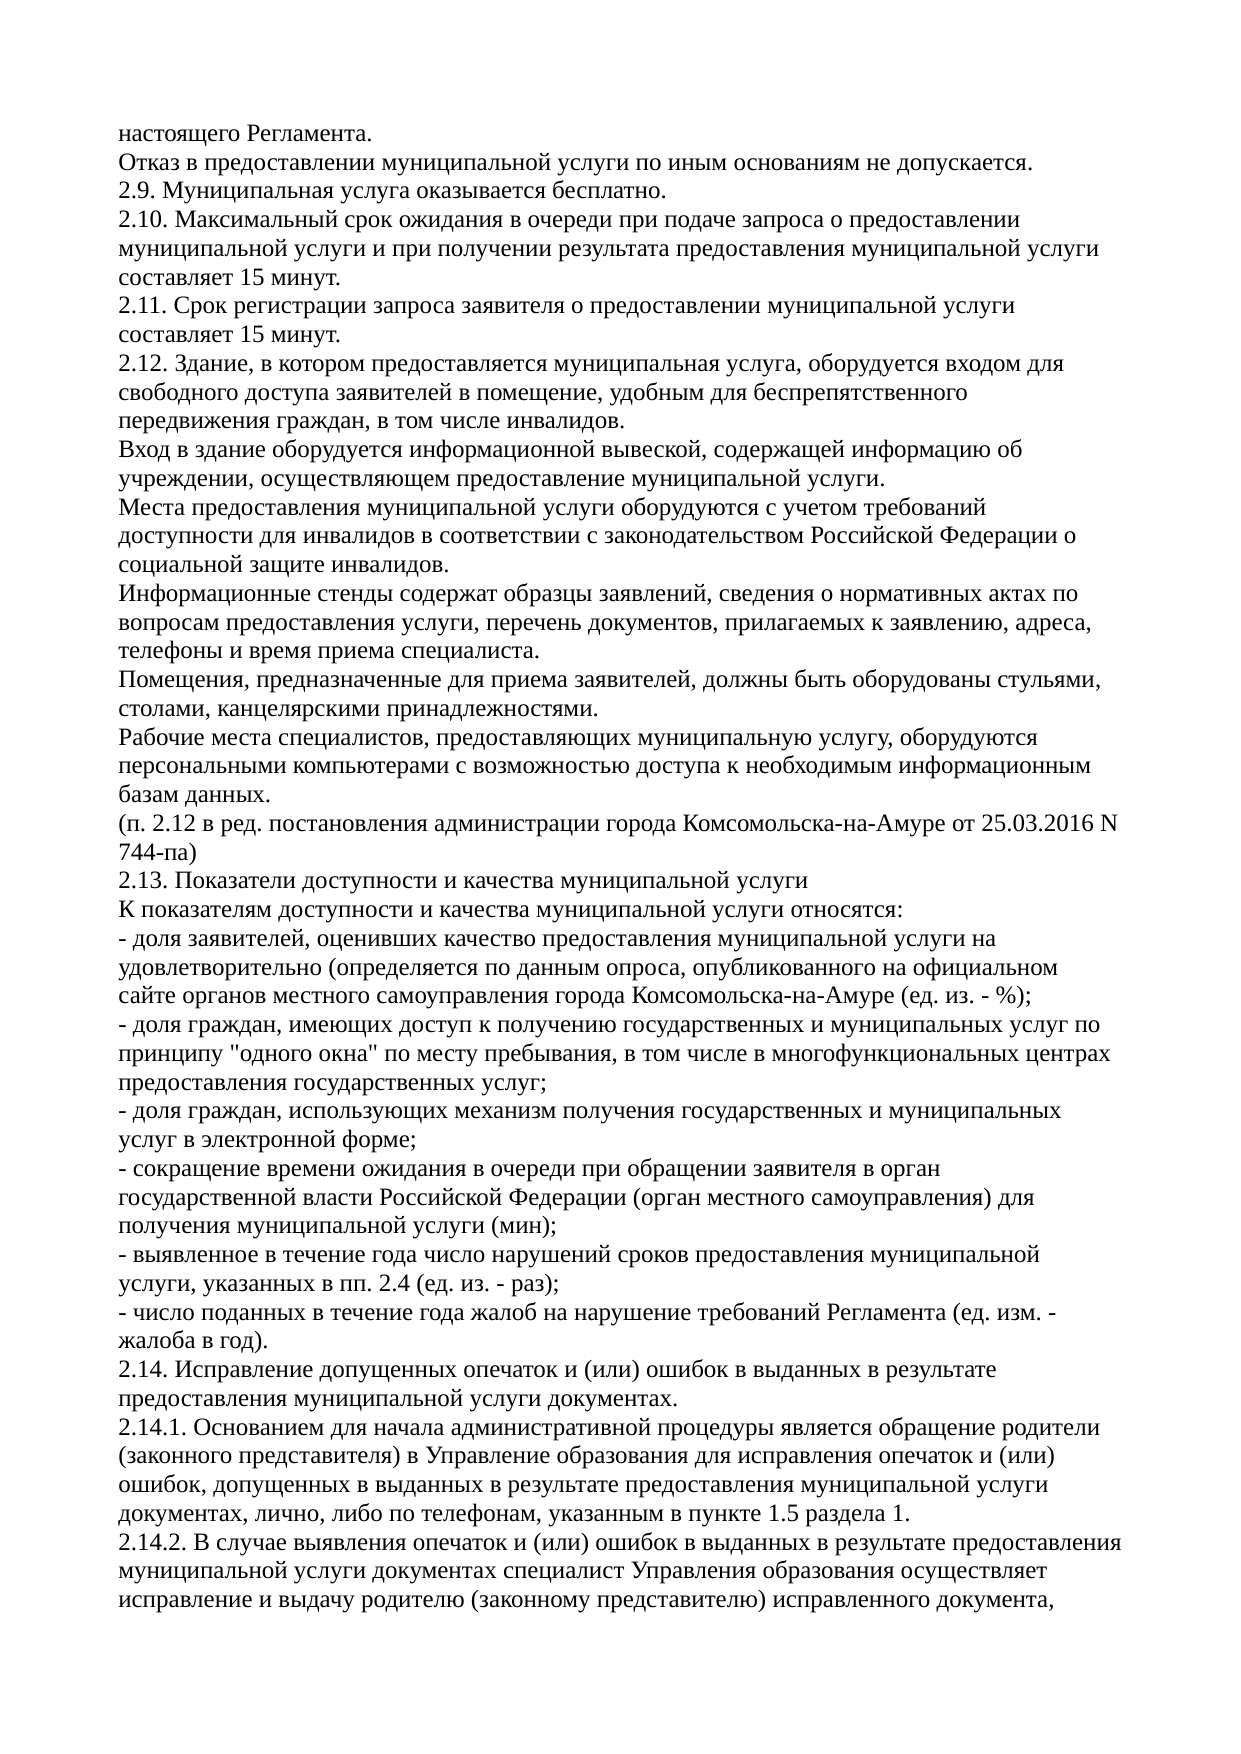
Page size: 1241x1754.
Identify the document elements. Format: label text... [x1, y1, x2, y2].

text Вход в здание оборудуется информационной вывеской, содержащей информацию об учреждении, осуществляющем предоставление муниципальной услуги. [118, 434, 1122, 492]
text (п. 2.12 в ред. постановления администрации города Комсомольска-на-Амуре от 25.03.2016 N 744-па) [118, 808, 1122, 866]
text 2.13. Показатели доступности и качества муниципальной услуги [118, 866, 1122, 894]
text 2.14.1. Основанием для начала административной процедуры является обращение родители (законного представителя) в Управление образования для исправления опечаток и (или) ошибок, допущенных в выданных в результате предоставления муниципальной услуги документах, лично, либо по телефонам, указанным в пункте 1.5 раздела 1. [118, 1412, 1122, 1527]
text 2.11. Срок регистрации запроса заявителя о предоставлении муниципальной услуги составляет 15 минут. [118, 291, 1122, 348]
text - доля граждан, имеющих доступ к получению государственных и муниципальных услуг по принципу "одного окна" по месту пребывания, в том числе в многофункциональных центрах предоставления государственных услуг; [118, 1009, 1122, 1096]
text - доля граждан, использующих механизм получения государственных и муниципальных услуг в электронной форме; [118, 1096, 1122, 1153]
text Места предоставления муниципальной услуги оборудуются с учетом требований доступности для инвалидов в соответствии с законодательством Российской Федерации о социальной защите инвалидов. [118, 492, 1122, 578]
text Отказ в предоставлении муниципальной услуги по иным основаниям не допускается. [118, 147, 1122, 176]
text 2.10. Максимальный срок ожидания в очереди при подаче запроса о предоставлении муниципальной услуги и при получении результата предоставления муниципальной услуги составляет 15 минут. [118, 204, 1122, 291]
text 2.14.2. В случае выявления опечаток и (или) ошибок в выданных в результате предоставления муниципальной услуги документах специалист Управления образования осуществляет исправление и выдачу родителю (законному представителю) исправленного документа, [118, 1527, 1122, 1613]
text Информационные стенды содержат образцы заявлений, сведения о нормативных актах по вопросам предоставления услуги, перечень документов, прилагаемых к заявлению, адреса, телефоны и время приема специалиста. [118, 578, 1122, 664]
text - сокращение времени ожидания в очереди при обращении заявителя в орган государственной власти Российской Федерации (орган местного самоуправления) для получения муниципальной услуги (мин); [118, 1153, 1122, 1239]
text Помещения, предназначенные для приема заявителей, должны быть оборудованы стульями, столами, канцелярскими принадлежностями. [118, 664, 1122, 722]
text Рабочие места специалистов, предоставляющих муниципальную услугу, оборудуются персональными компьютерами с возможностью доступа к необходимым информационным базам данных. [118, 722, 1122, 808]
text 2.9. Муниципальная услуга оказывается бесплатно. [118, 176, 1122, 204]
text настоящего Регламента. [118, 118, 1122, 147]
text - выявленное в течение года число нарушений сроков предоставления муниципальной услуги, указанных в пп. 2.4 (ед. из. - раз); [118, 1239, 1122, 1297]
text К показателям доступности и качества муниципальной услуги относятся: [118, 894, 1122, 923]
text - доля заявителей, оценивших качество предоставления муниципальной услуги на удовлетворительно (определяется по данным опроса, опубликованного на официальном сайте органов местного самоуправления города Комсомольска-на-Амуре (ед. из. - %); [118, 923, 1122, 1009]
text 2.12. Здание, в котором предоставляется муниципальная услуга, оборудуется входом для свободного доступа заявителей в помещение, удобным для беспрепятственного передвижения граждан, в том числе инвалидов. [118, 348, 1122, 434]
text - число поданных в течение года жалоб на нарушение требований Регламента (ед. изм. - жалоба в год). [118, 1297, 1122, 1354]
text 2.14. Исправление допущенных опечаток и (или) ошибок в выданных в результате предоставления муниципальной услуги документах. [118, 1354, 1122, 1412]
